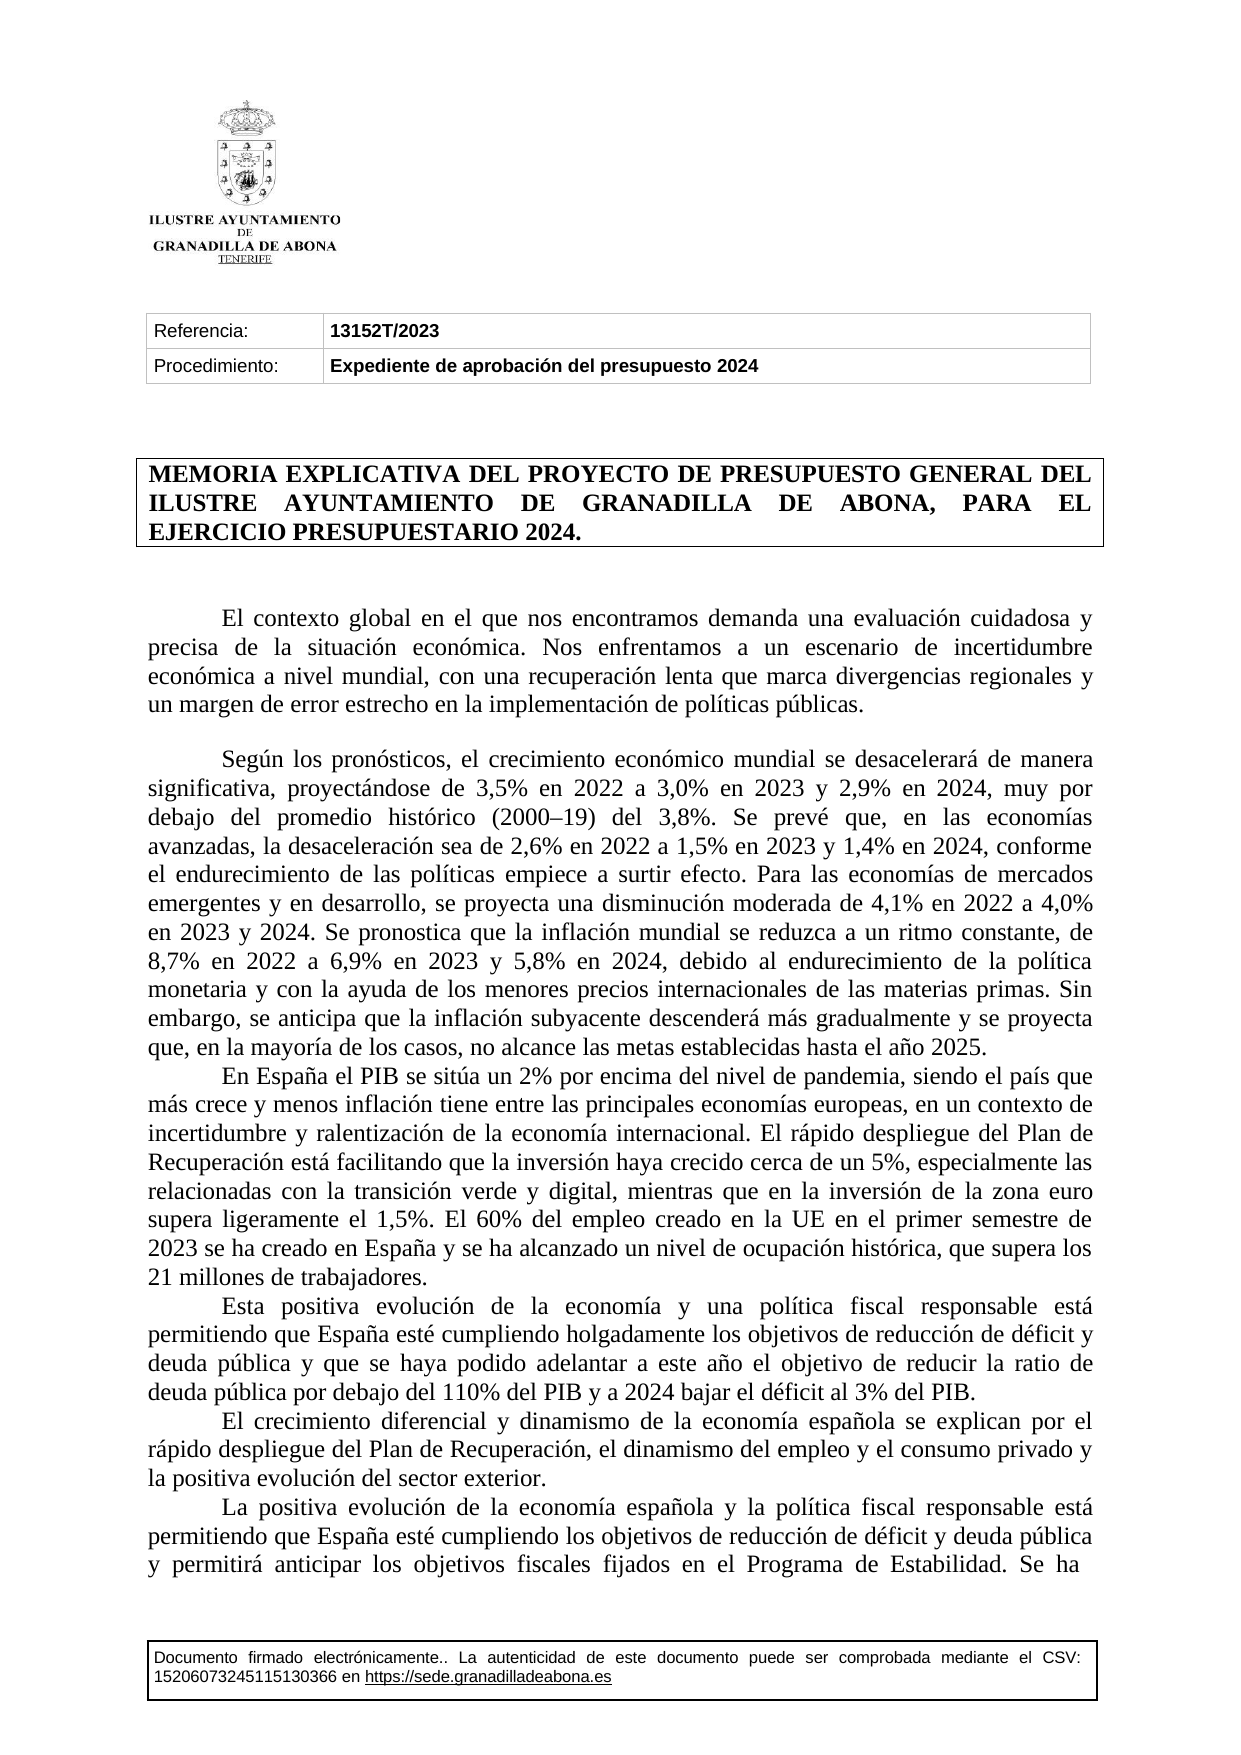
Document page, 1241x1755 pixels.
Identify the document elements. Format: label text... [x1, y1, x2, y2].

text El crecimiento diferencial y dinamismo de la economía española se explican por el rápido despliegue del Plan de Recuperación, el dinamismo del empleo y el consumo privado y la positiva evolución del sector exterior. [148, 1406, 1093, 1492]
table_header Referencia: [147, 314, 323, 347]
table_header 13152T/2023 [324, 314, 1090, 347]
text MEMORIA EXPLICATIVA DEL PROYECTO DE PRESUPUESTO GENERAL DEL ILUSTRE AYUNTAMIENTO DE GRANADILLA DE ABONA, PARA EL EJERCICIO PRESUPUESTARIO 2024. [148, 459, 1092, 545]
text El contexto global en el que nos encontramos demanda una evaluación cuidadosa y precisa de la situación económica. Nos enfrentamos a un escenario de incertidumbre económica a nivel mundial, con una recuperación lenta que marca divergencias regionales y un margen de error estrecho en la implementación de políticas públicas. [148, 603, 1093, 718]
text En España el PIB se sitúa un 2% por encima del nivel de pandemia, siendo el país que más crece y menos inflación tiene entre las principales economías europeas, en un contexto de incertidumbre y ralentización de la economía internacional. El rápido despliegue del Plan de Recuperación está facilitando que la inversión haya crecido cerca de un 5%, especialmente las relacionadas con la transición verde y digital, mientras que en la inversión de la zona euro supera ligeramente el 1,5%. El 60% del empleo creado en la UE en el primer semestre de 2023 se ha creado en España y se ha alcanzado un nivel de ocupación histórica, que supera los 21 millones de trabajadores. [148, 1061, 1093, 1291]
text Esta positiva evolución de la economía y una política fiscal responsable está permitiendo que España esté cumpliendo holgadamente los objetivos de reducción de déficit y deuda pública y que se haya podido adelantar a este año el objetivo de reducir la ratio de deuda pública por debajo del 110% del PIB y a 2024 bajar el déficit al 3% del PIB. [148, 1291, 1093, 1406]
table_cell Procedimiento: [147, 349, 323, 383]
table_cell Expediente de aprobación del presupuesto 2024 [324, 349, 1090, 383]
text Según los pronósticos, el crecimiento económico mundial se desacelerará de manera significativa, proyectándose de 3,5% en 2022 a 3,0% en 2023 y 2,9% en 2024, muy por debajo del promedio histórico (2000–19) del 3,8%. Se prevé que, en las economías avanzadas, la desaceleración sea de 2,6% en 2022 a 1,5% en 2023 y 1,4% en 2024, conforme el endurecimiento de las políticas empiece a surtir efecto. Para las economías de mercados emergentes y en desarrollo, se proyecta una disminución moderada de 4,1% en 2022 a 4,0% en 2023 y 2024. Se pronostica que la inflación mundial se reduzca a un ritmo constante, de 8,7% en 2022 a 6,9% en 2023 y 5,8% en 2024, debido al endurecimiento de la política monetaria y con la ayuda de los menores precios internacionales de las materias primas. Sin embargo, se anticipa que la inflación subyacente descenderá más gradualmente y se proyecta que, en la mayoría de los casos, no alcance las metas establecidas hasta el año 2025. [148, 744, 1093, 1061]
text La positiva evolución de la economía española y la política fiscal responsable está permitiendo que España esté cumpliendo los objetivos de reducción de déficit y deuda pública y permitirá anticipar los objetivos fiscales fijados en el Programa de Estabilidad. Se ha [148, 1492, 1093, 1578]
